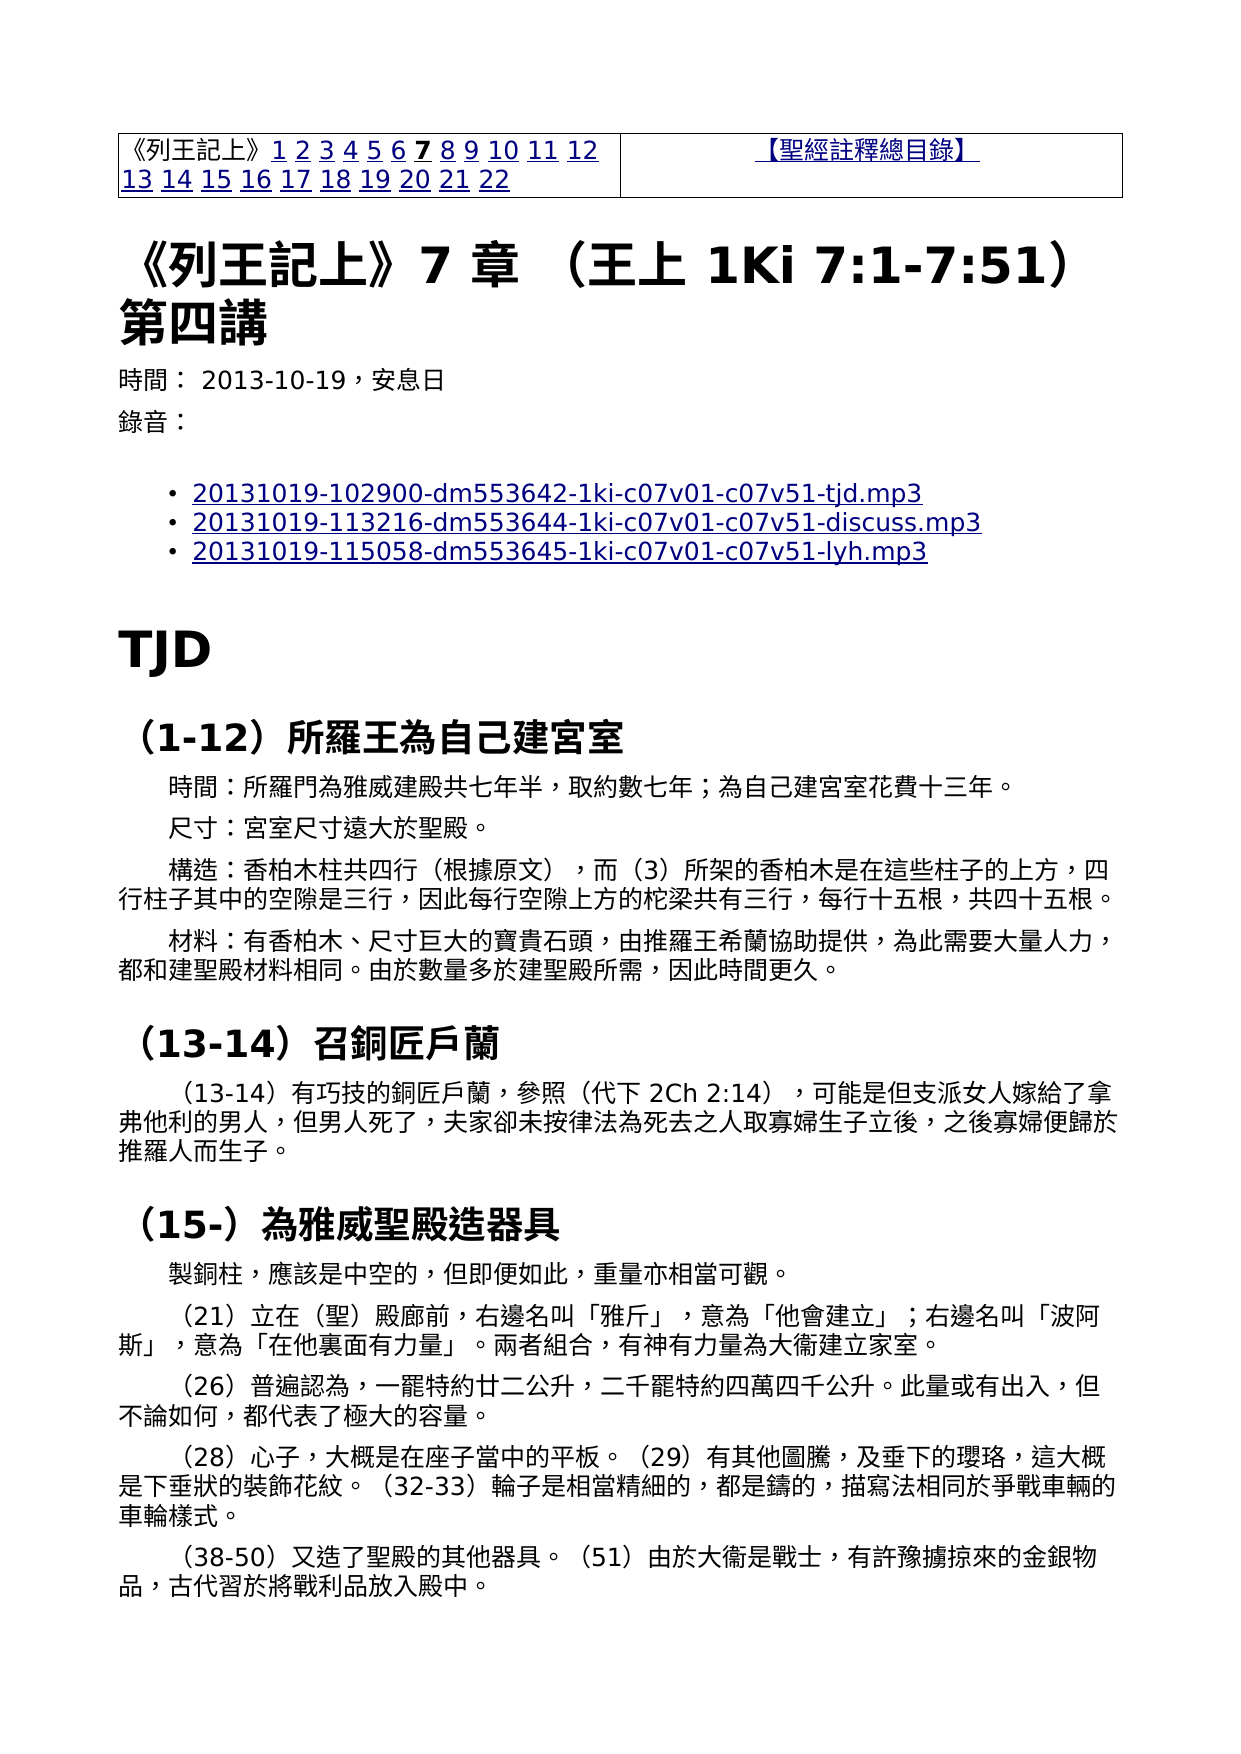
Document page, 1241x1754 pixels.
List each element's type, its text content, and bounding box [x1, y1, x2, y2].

text 構造：香柏木柱共四行（根據原文），而（3）所架的香柏木是在這些柱子的上方，四行柱子其中的空隙是三行，因此每行空隙上方的柁梁共有三行，每行十五根，共四十五根。 [118, 856, 1122, 914]
table_header 【聖經註釋總目錄】 [621, 134, 1122, 197]
list 20131019-102900-dm553642-1ki-c07v01-c07v51-tjd.mp3 [177, 479, 1122, 508]
text 時間：所羅門為雅威建殿共七年半，取約數七年；為自己建宮室花費十三年。 [118, 773, 1122, 802]
text 錄音： [118, 408, 1122, 437]
text （21）立在（聖）殿廊前，右邊名叫「雅斤」，意為「他會建立」；右邊名叫「波阿斯」，意為「在他裏面有力量」。兩者組合，有神有力量為大衞建立家室。 [118, 1302, 1122, 1360]
text （13-14）有巧技的銅匠戶蘭，參照（代下 2Ch 2:14），可能是但支派女人嫁給了拿弗他利的男人，但男人死了，夫家卻未按律法為死去之人取寡婦生子立後，之後寡婦便歸於推羅人而生子。 [118, 1079, 1122, 1166]
list 20131019-115058-dm553645-1ki-c07v01-c07v51-lyh.mp3 [177, 537, 1122, 566]
subtitle （1-12）所羅王為自己建宮室 [118, 717, 1122, 760]
text 材料：有香柏木、尺寸巨大的寶貴石頭，由推羅王希蘭協助提供，為此需要大量人力，都和建聖殿材料相同。由於數量多於建聖殿所需，因此時間更久。 [118, 927, 1122, 985]
subtitle （15-）為雅威聖殿造器具 [118, 1204, 1122, 1247]
table_header 《列王記上》1 2 3 4 5 6 7 8 9 10 11 12 13 14 15 16 17 18 19 20 21 22 [119, 134, 620, 197]
text （38-50）又造了聖殿的其他器具。（51）由於大衞是戰士，有許豫擄掠來的金銀物品，古代習於將戰利品放入殿中。 [118, 1543, 1122, 1602]
text 尺寸：宮室尺寸遠大於聖殿。 [118, 814, 1122, 843]
list 20131019-113216-dm553644-1ki-c07v01-c07v51-discuss.mp3 [177, 508, 1122, 537]
text 製銅柱，應該是中空的，但即便如此，重量亦相當可觀。 [118, 1260, 1122, 1289]
subtitle 《列王記上》7 章 （王上 1Ki 7:1-7:51） 第四講 [118, 237, 1122, 353]
text （26）普遍認為，一罷特約廿二公升，二千罷特約四萬四千公升。此量或有出入，但不論如何，都代表了極大的容量。 [118, 1372, 1122, 1431]
subtitle TJD [118, 621, 1122, 679]
subtitle （13-14）召銅匠戶蘭 [118, 1023, 1122, 1066]
text 時間： 2013-10-19，安息日 [118, 366, 1122, 395]
text （28）心子，大概是在座子當中的平板。（29）有其他圖騰，及垂下的瓔珞，這大概是下垂狀的裝飾花紋。（32-33）輪子是相當精細的，都是鑄的，描寫法相同於爭戰車輛的車輪樣式。 [118, 1443, 1122, 1531]
